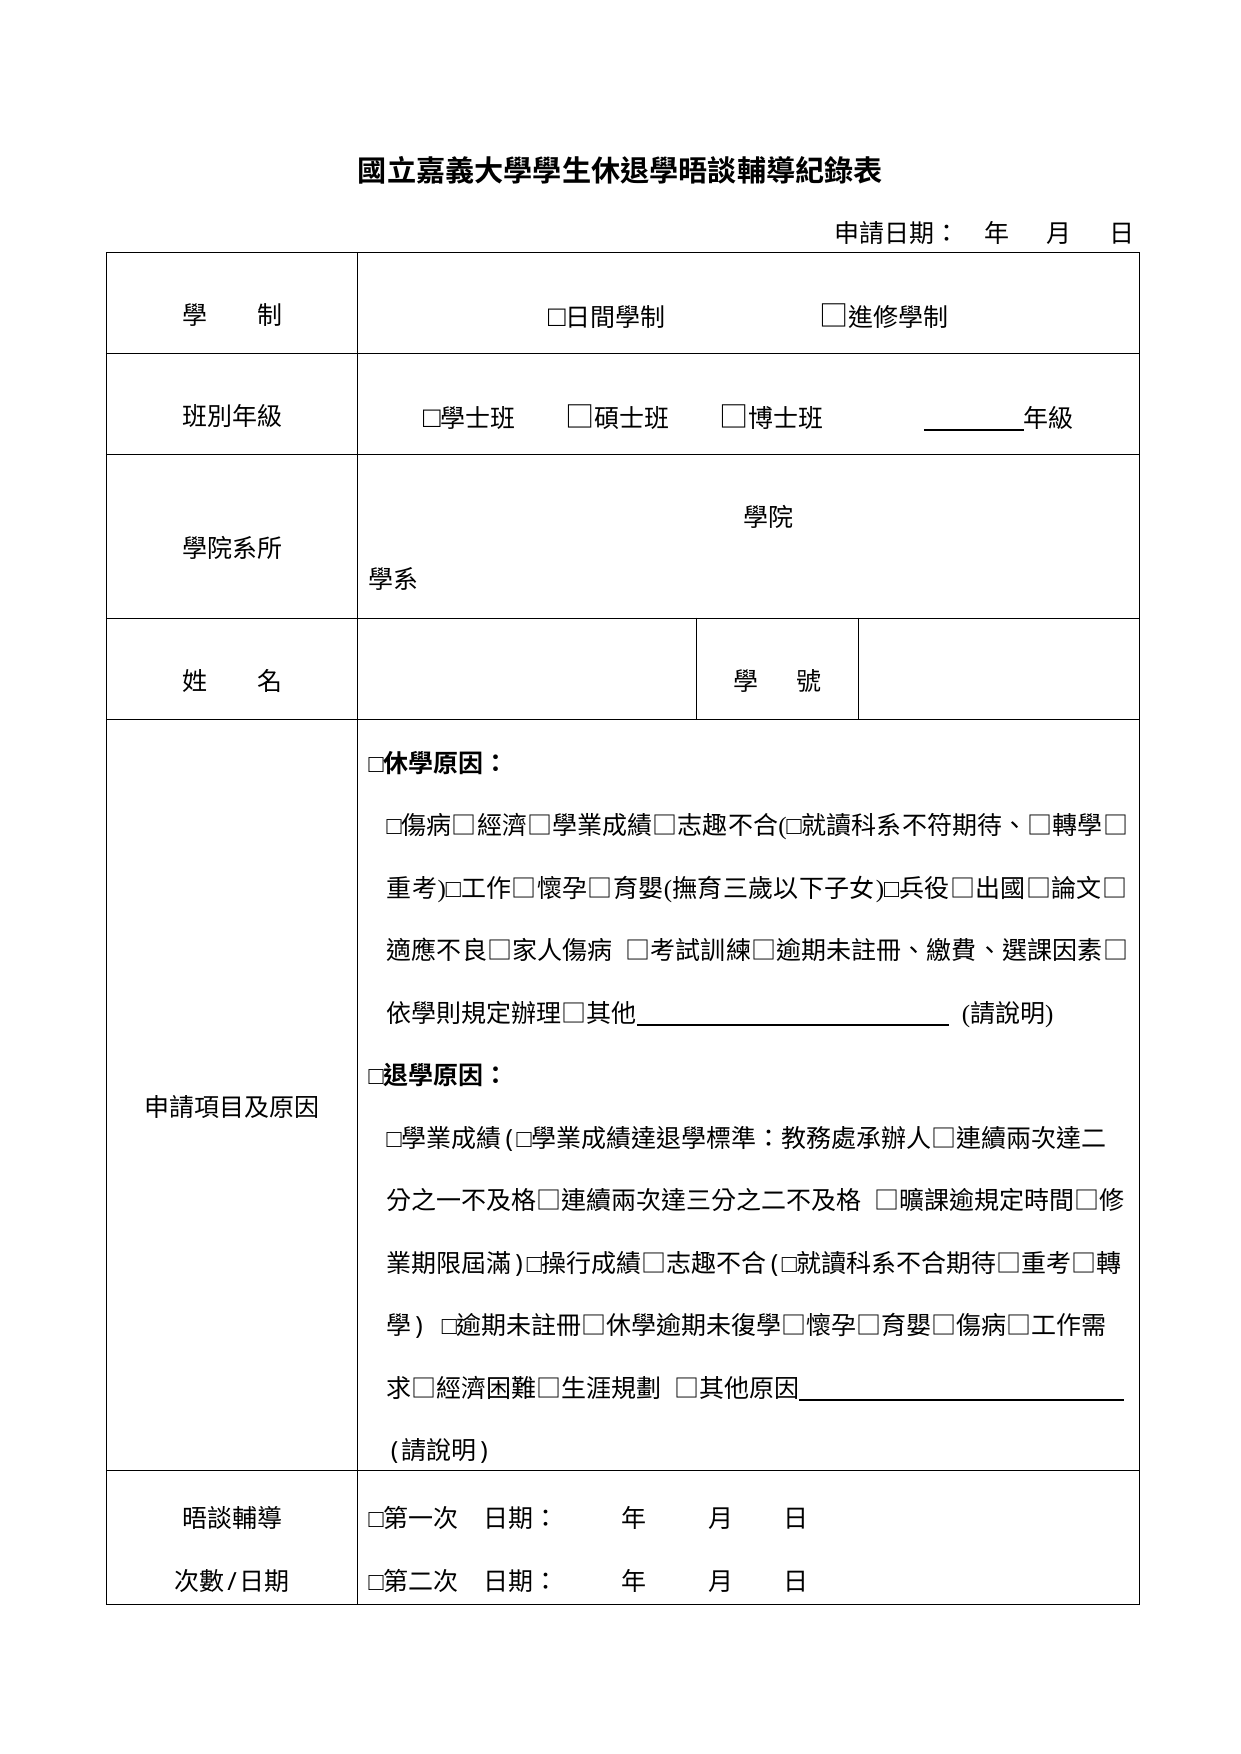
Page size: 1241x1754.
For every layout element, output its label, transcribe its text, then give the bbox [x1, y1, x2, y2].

table_header 學 制 [107, 253, 357, 353]
table_cell 班別年級 [107, 354, 357, 454]
table_header □日間學制 □進修學制 [358, 253, 1139, 353]
text 國立嘉義大學學生休退學晤談輔導紀錄表 [106, 127, 1134, 189]
table_cell □第一次 日期： 年 月 日 □第二次 日期： 年 月 日 [358, 1471, 1139, 1604]
table_cell 學院系所 [107, 455, 357, 618]
table_cell 申請項目及原因 [107, 720, 357, 1470]
table_cell 學 號 [697, 619, 858, 719]
table_cell 學院 學系 [358, 455, 1139, 618]
table_cell 姓 名 [107, 619, 357, 719]
table_cell [859, 619, 1139, 719]
text 申請日期： 年 月 日 [106, 189, 1134, 252]
table_cell 晤談輔導 次數/日期 [107, 1471, 357, 1604]
table_cell □學士班 □碩士班 □博士班 年級 [358, 354, 1139, 454]
table_cell [358, 619, 696, 719]
table_cell □休學原因： □傷病□經濟□學業成績□志趣不合(□就讀科系不符期待、□轉學□重考)□工作□懷孕□育嬰(撫育三歲以下子女)□兵役□出國□論文□適應不良□家人傷病 □考試訓練□逾期未註冊、繳費、選課因素□依學則規定辦理□其他 (請說明) □退學原因： □學業成績(□學業成績達退學標準：教務處承辦人□連續兩次達二分之一不及格□連續兩次達三分之二不及格 □曠課逾規定時間□修業期限屆滿)□操行成績□志趣不合(□就讀科系不合期待□重考□轉學) □逾期未註冊□休學逾期未復學□懷孕□育嬰□傷病□工作需求□經濟困難□生涯規劃 □其他原因 (請說明) [358, 720, 1139, 1470]
